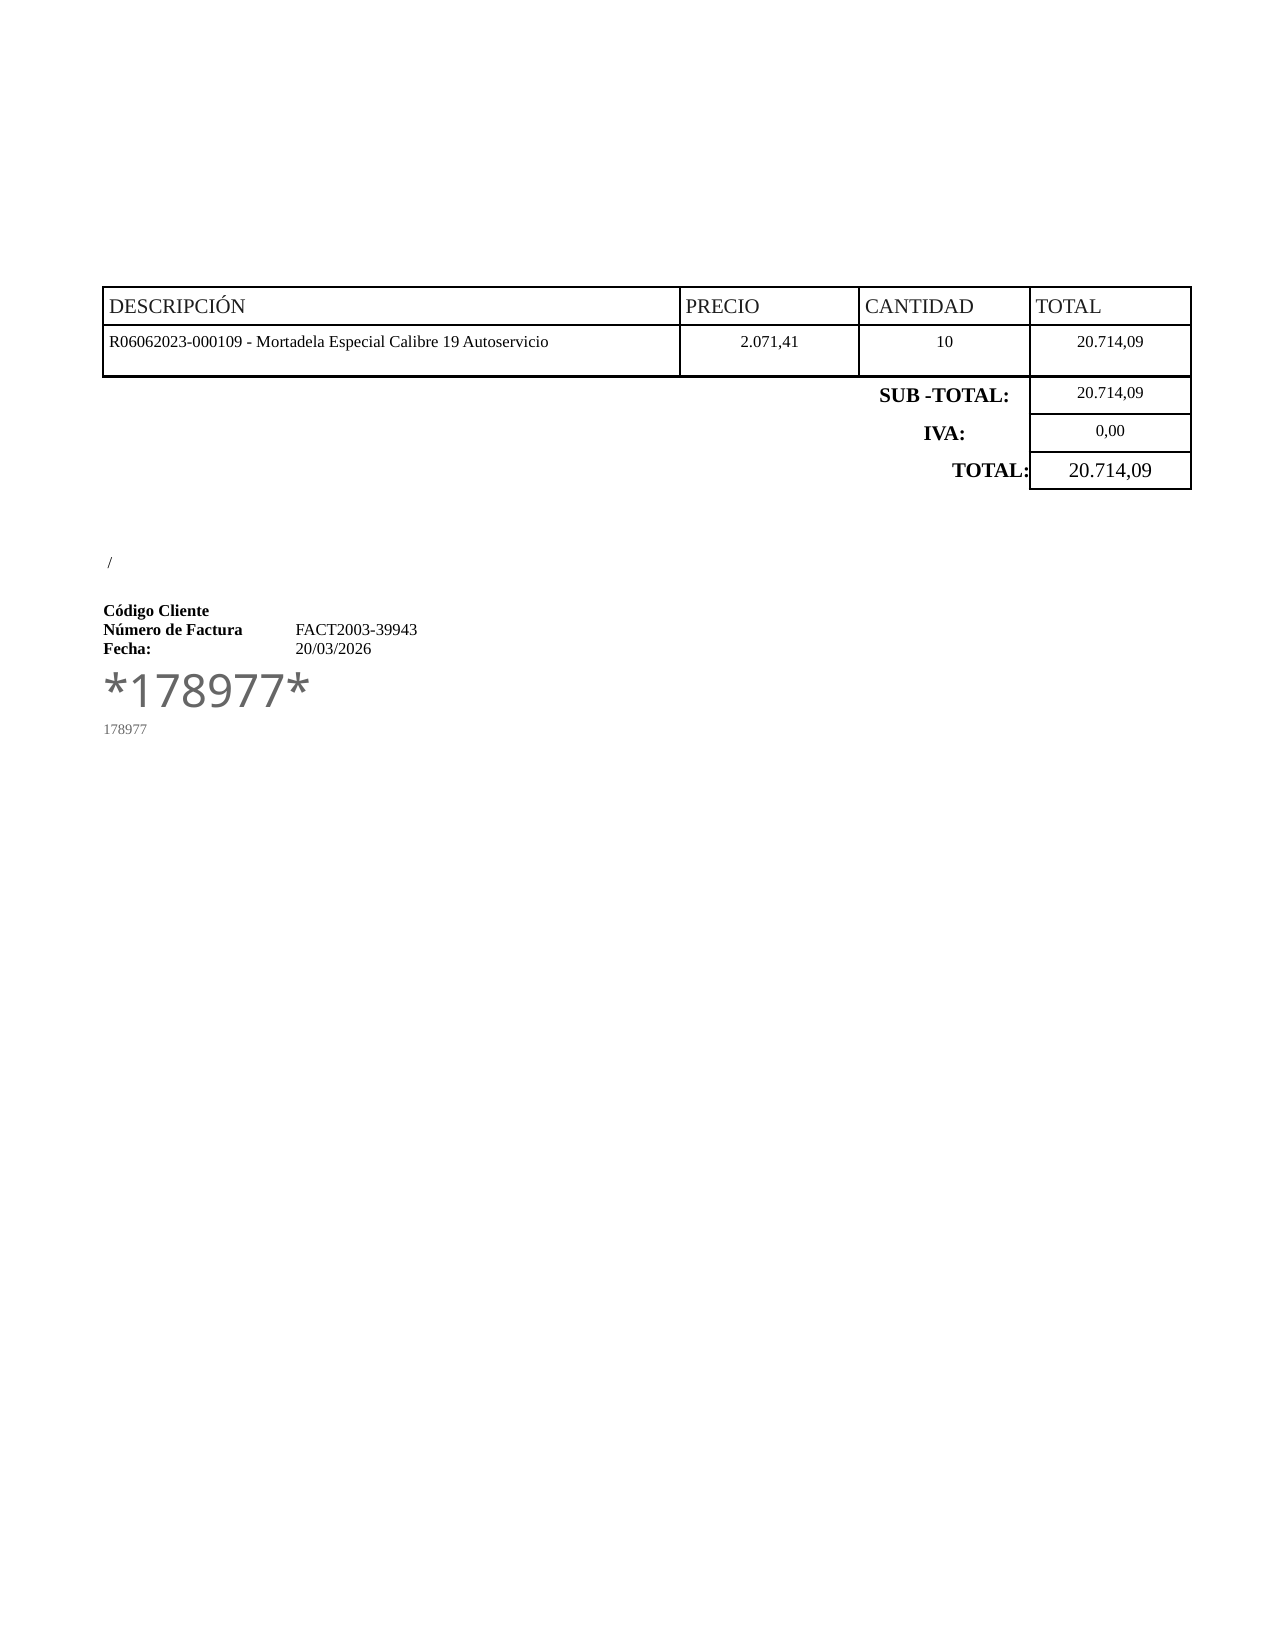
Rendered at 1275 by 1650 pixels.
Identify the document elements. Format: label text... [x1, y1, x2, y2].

table_cell [103, 534, 858, 553]
table_cell [103, 378, 859, 488]
table_header CANTIDAD [860, 288, 1029, 323]
table_cell 20.714,09 [1031, 326, 1190, 375]
table_cell R06062023-000109 - Mortadela Especial Calibre 19 Autoservicio [104, 326, 679, 375]
table_cell 2.071,41 [681, 326, 858, 375]
table_header Código Cliente [103, 601, 295, 620]
table_cell 20.714,09 [1031, 378, 1190, 413]
table_header TOTAL [1031, 288, 1190, 323]
table_header [103, 490, 858, 514]
table_cell / [103, 553, 858, 572]
table_cell 20.714,09 [1031, 453, 1190, 488]
table_cell TOTAL: [859, 451, 1029, 488]
text 178977 [103, 721, 1137, 737]
table_cell [103, 514, 858, 533]
table_header [295, 601, 517, 620]
table_cell 0,00 [1031, 415, 1190, 451]
table_cell Fecha: [103, 639, 295, 658]
table_cell IVA: [859, 413, 1029, 451]
table_cell Número de Factura [103, 620, 295, 639]
table_header PRECIO [681, 288, 858, 323]
table_cell FACT2003-39943 [295, 620, 517, 639]
table_cell 10 [860, 326, 1029, 375]
table_cell 20/03/2026 [295, 639, 517, 658]
text *178977* [103, 658, 1137, 721]
table_cell SUB -TOTAL: [859, 378, 1029, 413]
table_header DESCRIPCIÓN [104, 288, 679, 323]
